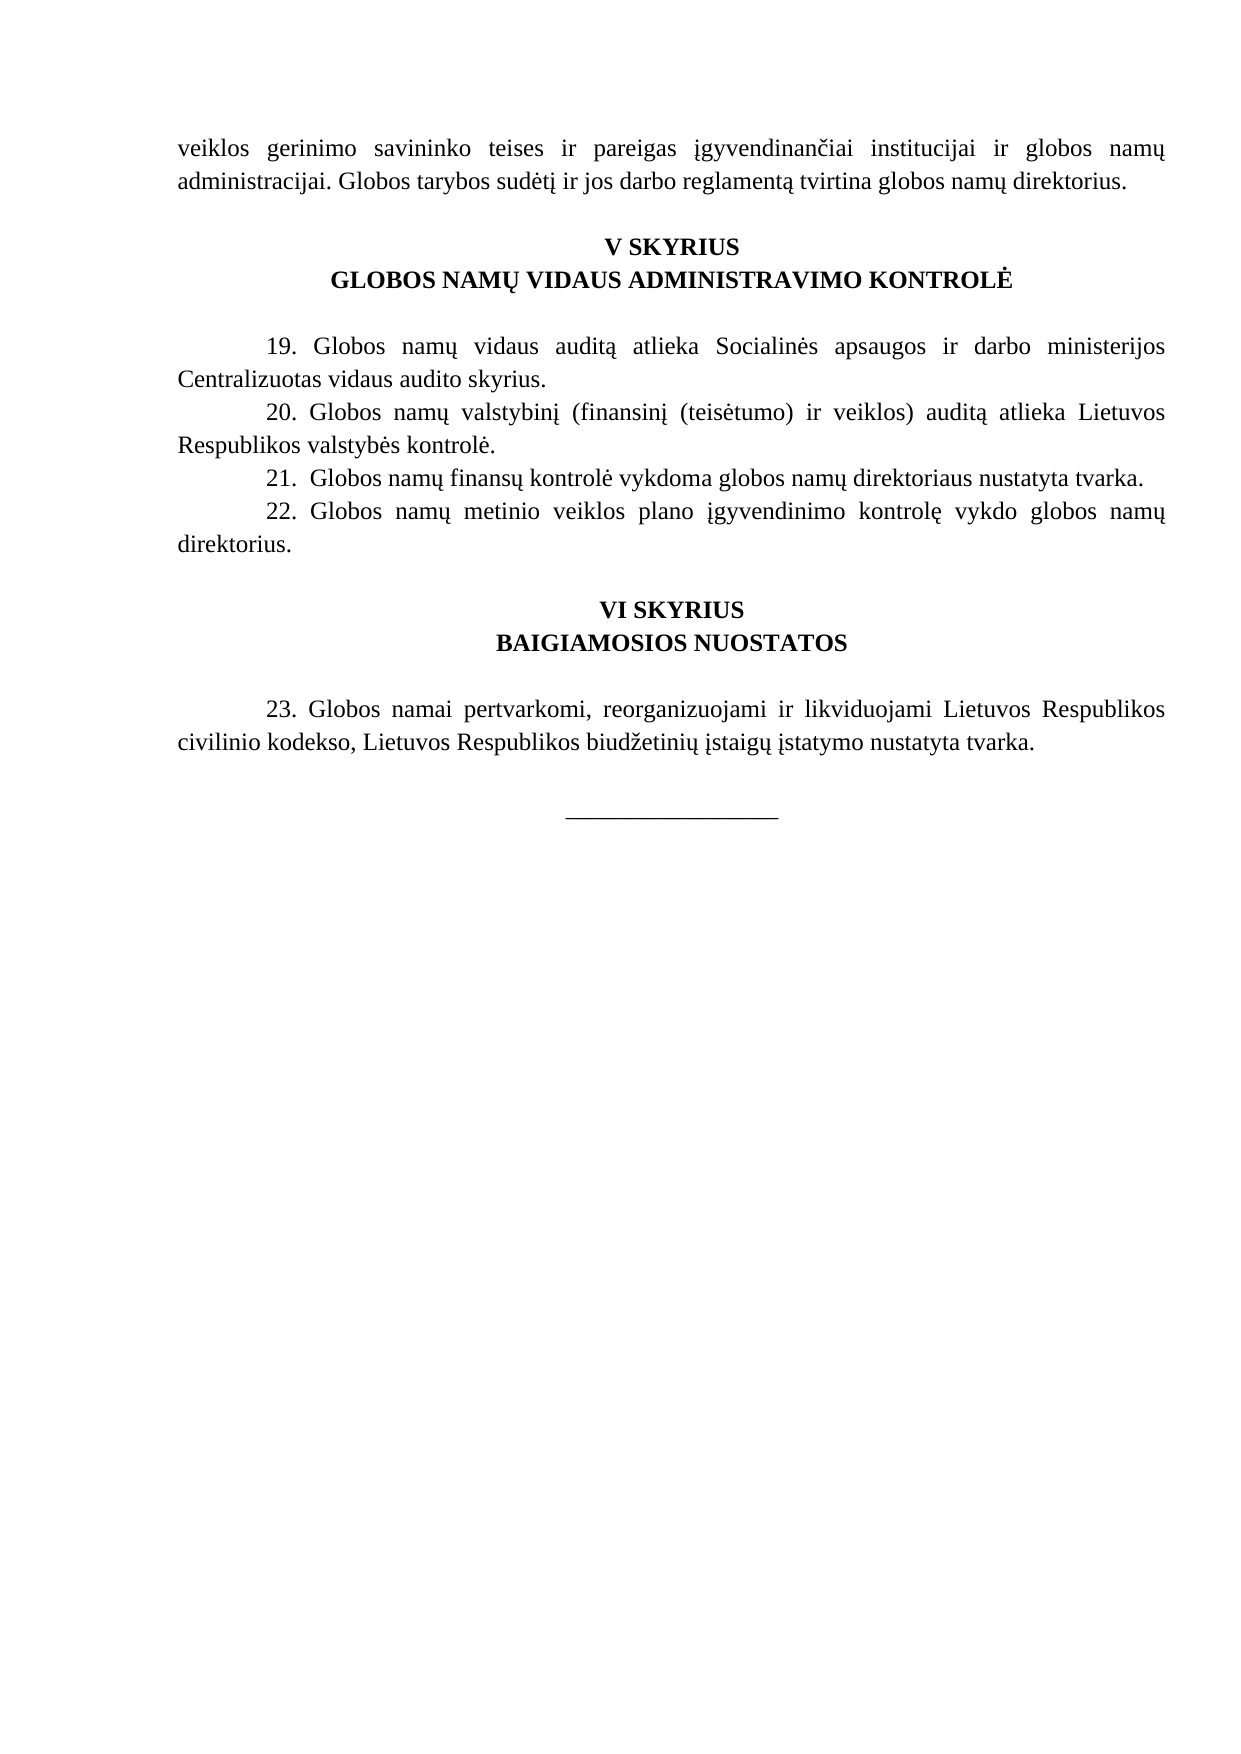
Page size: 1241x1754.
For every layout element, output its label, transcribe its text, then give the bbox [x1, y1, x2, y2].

text 21. Globos namų finansų kontrolė vykdoma globos namų direktoriaus nustatyta tvarka. [177, 463, 1166, 492]
text veiklos gerinimo savininko teises ir pareigas įgyvendinančiai institucijai ir globos namų administracijai. Globos tarybos sudėtį ir jos darbo reglamentą tvirtina globos namų direktorius. [177, 133, 1166, 195]
text V SKYRIUS [177, 232, 1166, 261]
text 20. Globos namų valstybinį (finansinį (teisėtumo) ir veiklos) auditą atlieka Lietuvos Respublikos valstybės kontrolė. [177, 397, 1166, 459]
text 19. Globos namų vidaus auditą atlieka Socialinės apsaugos ir darbo ministerijos Centralizuotas vidaus audito skyrius. [177, 331, 1166, 393]
text BAIGIAMOSIOS NUOSTATOS [177, 628, 1166, 657]
text _________________ [177, 793, 1166, 822]
text GLOBOS NAMŲ VIDAUS ADMINISTRAVIMO KONTROLĖ [177, 265, 1166, 294]
text 23. Globos namai pertvarkomi, reorganizuojami ir likviduojami Lietuvos Respublikos civilinio kodekso, Lietuvos Respublikos biudžetinių įstaigų įstatymo nustatyta tvarka. [177, 694, 1166, 756]
text VI SKYRIUS [177, 595, 1166, 624]
text 22. Globos namų metinio veiklos plano įgyvendinimo kontrolę vykdo globos namų direktorius. [177, 496, 1166, 558]
